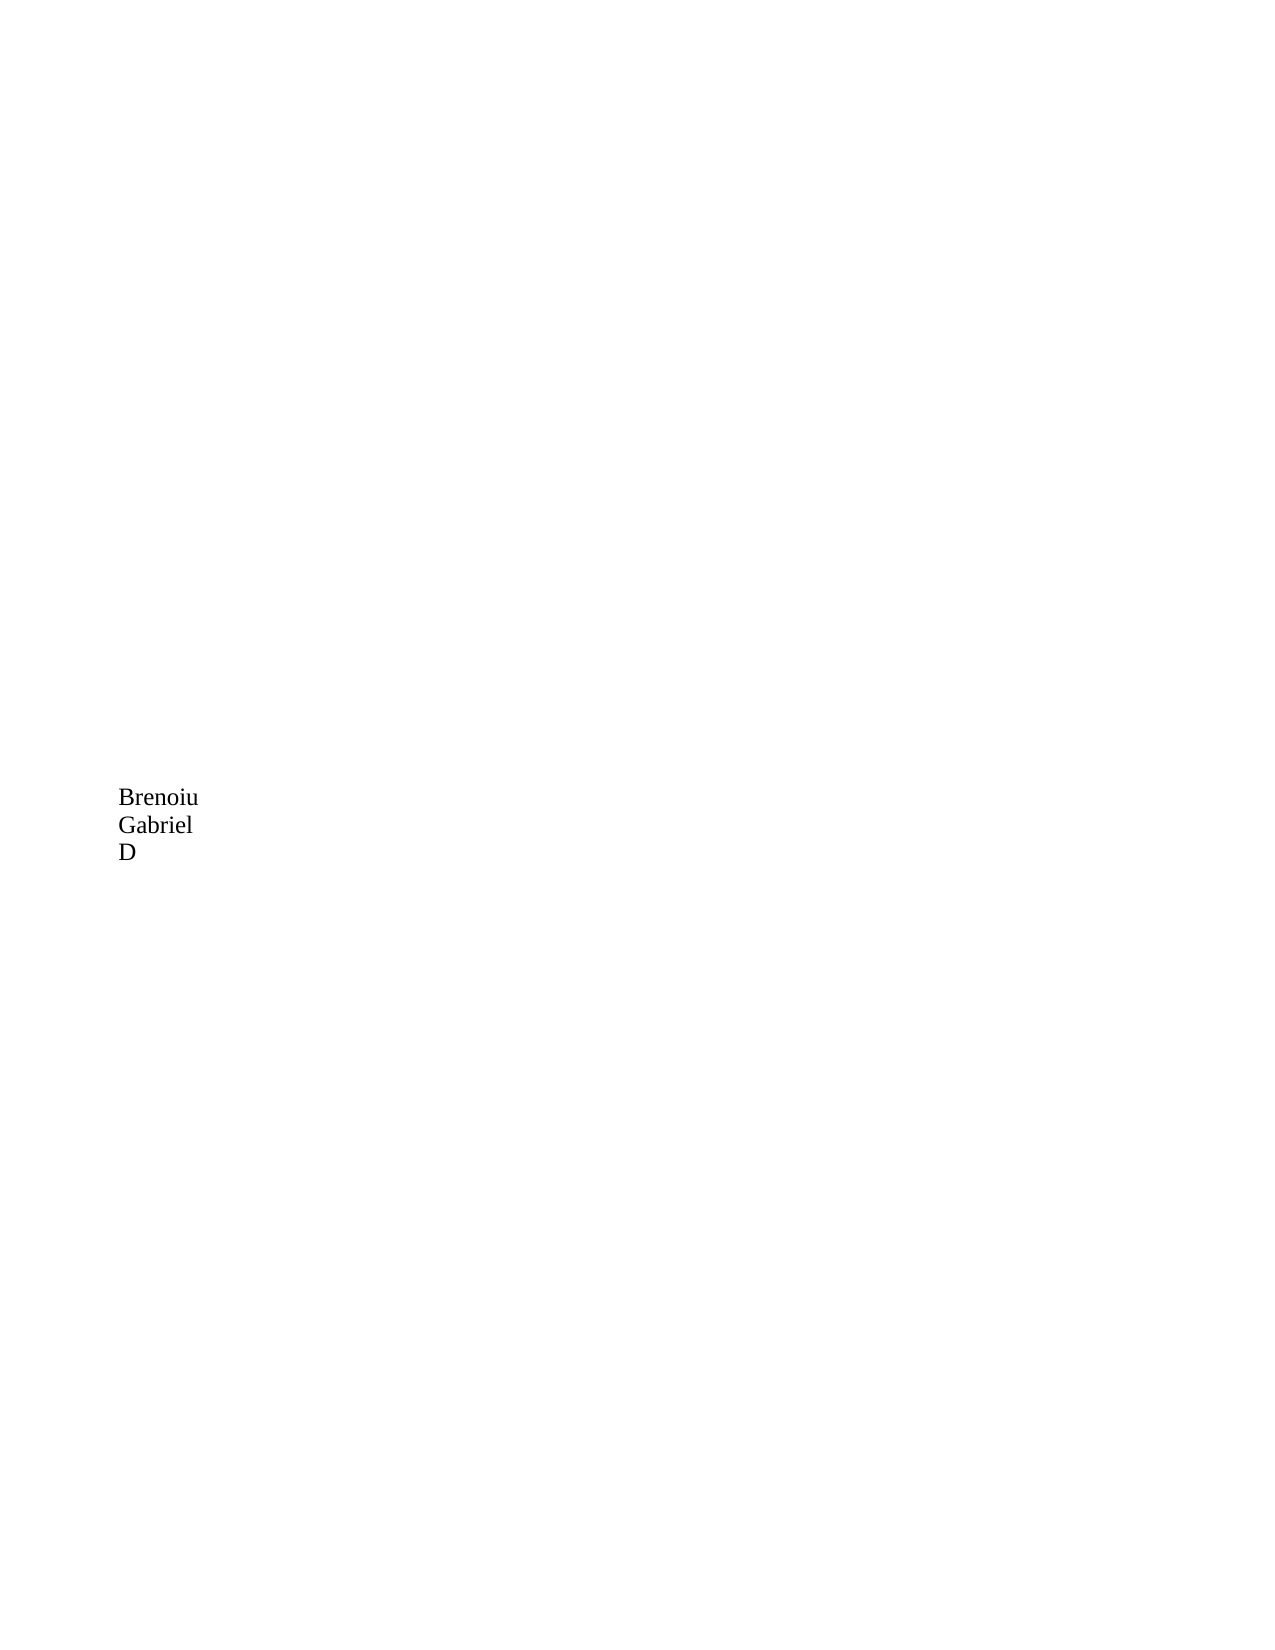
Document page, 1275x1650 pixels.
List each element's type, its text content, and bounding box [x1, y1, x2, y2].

text D [118, 838, 1157, 866]
text Brenoiu [118, 783, 1157, 811]
text Gabriel [118, 811, 1157, 838]
